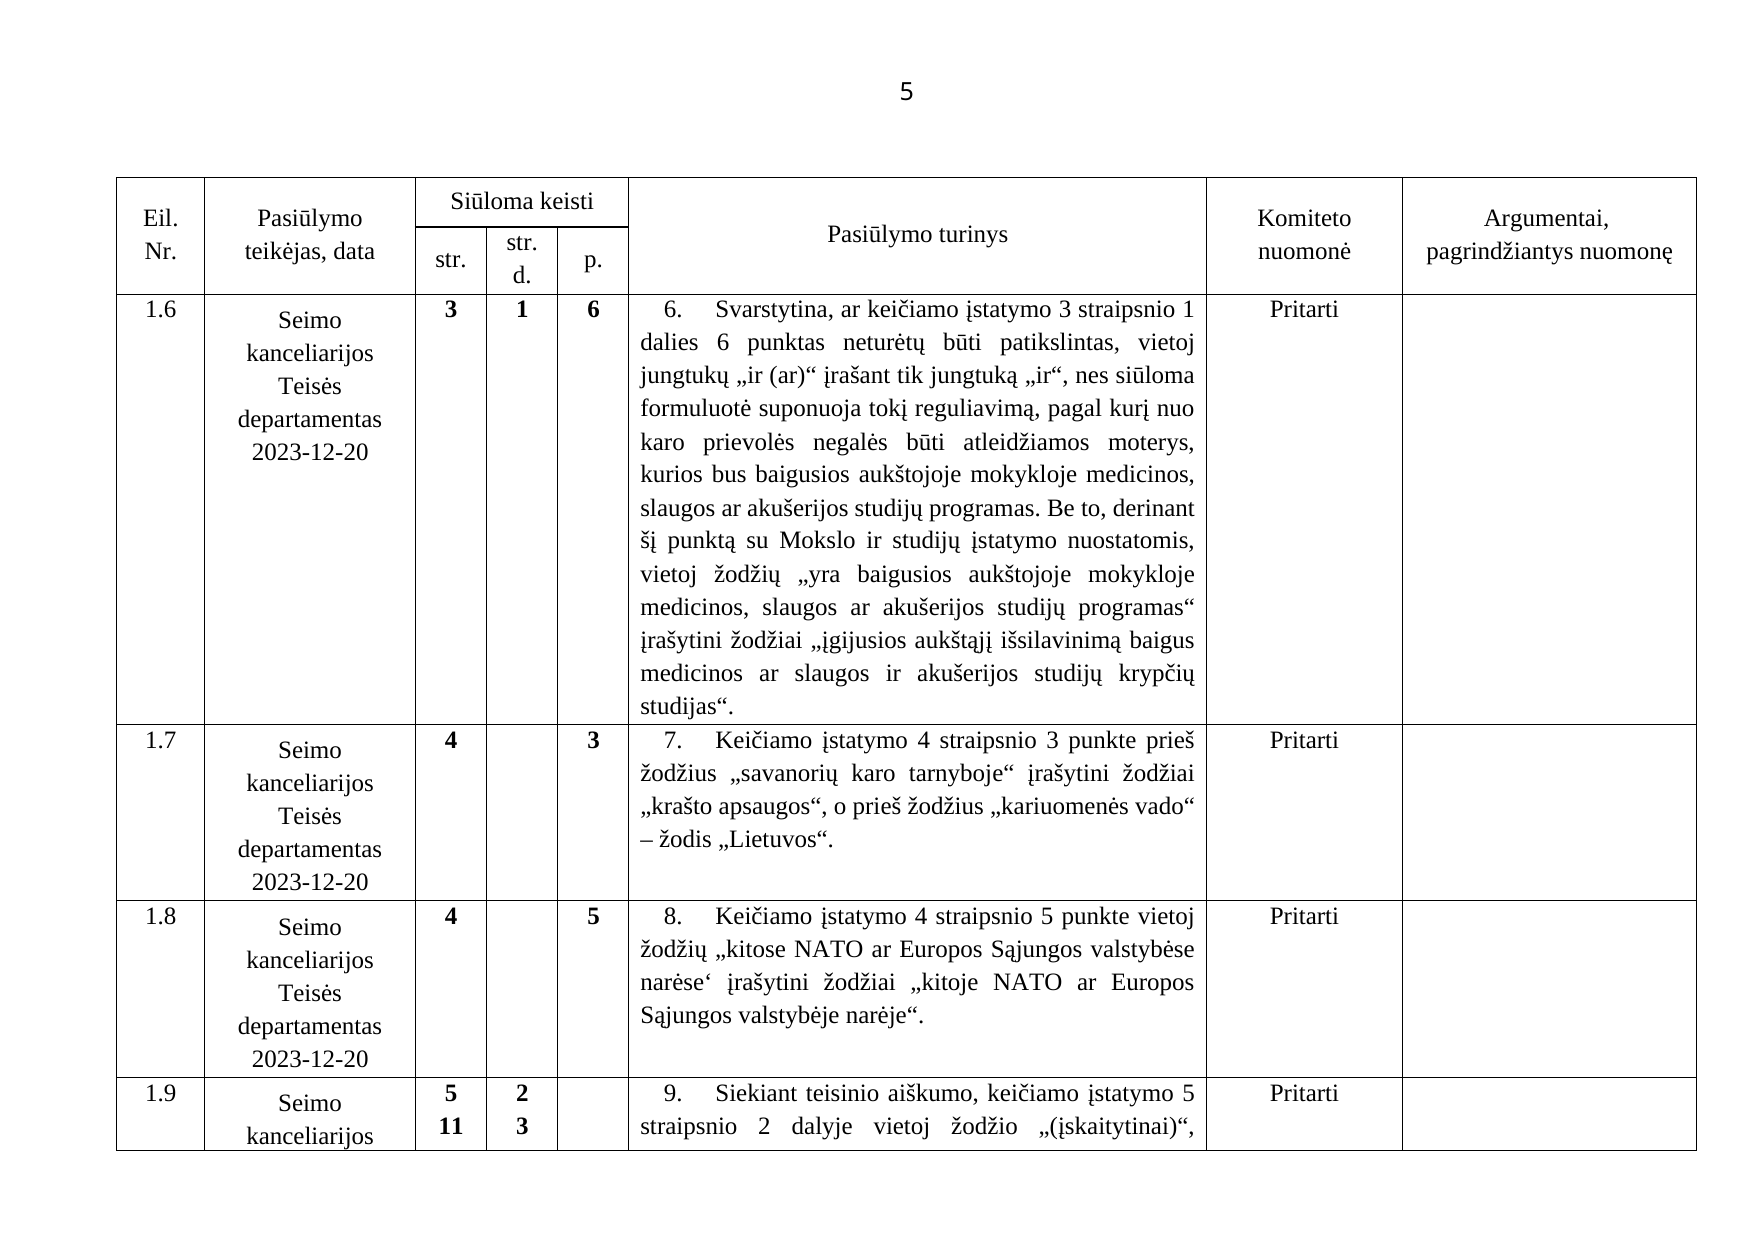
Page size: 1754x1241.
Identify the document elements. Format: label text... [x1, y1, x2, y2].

table_cell 2 3 [487, 1078, 557, 1150]
table_cell 1 [487, 295, 557, 724]
table_cell 1.8 [117, 901, 204, 1077]
table_cell Seimo kanceliarijos Teisės departamentas 2023-12-20 [205, 725, 415, 900]
table_header Pasiūlymo teikėjas, data [205, 178, 415, 293]
table_cell [487, 901, 557, 1077]
table_cell Pritarti [1207, 901, 1402, 1077]
table_cell 9. Siekiant teisinio aiškumo, keičiamo įstatymo 5 straipsnio 2 dalyje vietoj žodžio „(įskaitytinai)“, [629, 1078, 1206, 1150]
table_cell Seimo kanceliarijos Teisės departamentas 2023-12-20 [205, 295, 415, 724]
table_cell [1403, 295, 1696, 724]
table_cell 3 [416, 295, 486, 724]
table_cell 5 [558, 901, 628, 1077]
table_cell str. d. [487, 228, 557, 293]
table_cell [1403, 725, 1696, 900]
table_cell str. [416, 228, 486, 293]
table_cell [487, 725, 557, 900]
table_cell 1.7 [117, 725, 204, 900]
table_header Siūloma keisti [416, 178, 628, 226]
table_cell 8. Keičiamo įstatymo 4 straipsnio 5 punkte vietoj žodžių „kitose NATO ar Europos Sąjungos valstybėse narėse‘ įrašytini žodžiai „kitoje NATO ar Europos Sąjungos valstybėje narėje“. [629, 901, 1206, 1077]
table_cell Pritarti [1207, 295, 1402, 724]
table_header Eil. Nr. [117, 178, 204, 293]
table_cell p. [558, 228, 628, 293]
table_cell Seimo kanceliarijos Teisės departamentas 2023-12-20 [205, 901, 415, 1077]
table_cell 4 [416, 725, 486, 900]
table_cell [558, 1078, 628, 1150]
table_cell 5 11 [416, 1078, 486, 1150]
table_cell 6. Svarstytina, ar keičiamo įstatymo 3 straipsnio 1 dalies 6 punktas neturėtų būti patikslintas, vietoj jungtukų „ir (ar)“ įrašant tik jungtuką „ir“, nes siūloma formuluotė suponuoja tokį reguliavimą, pagal kurį nuo karo prievolės negalės būti atleidžiamos moterys, kurios bus baigusios aukštojoje mokykloje medicinos, slaugos ar akušerijos studijų programas. Be to, derinant šį punktą su Mokslo ir studijų įstatymo nuostatomis, vietoj žodžių „yra baigusios aukštojoje mokykloje medicinos, slaugos ar akušerijos studijų programas“ įrašytini žodžiai „įgijusios aukštąjį išsilavinimą baigus medicinos ar slaugos ir akušerijos studijų krypčių studijas“. [629, 295, 1206, 724]
table_cell [1403, 1078, 1696, 1150]
table_cell 1.6 [117, 295, 204, 724]
table_cell 1.9 [117, 1078, 204, 1150]
table_header Pasiūlymo turinys [629, 178, 1206, 293]
table_cell 4 [416, 901, 486, 1077]
table_cell Pritarti [1207, 1078, 1402, 1150]
table_header Argumentai, pagrindžiantys nuomonę [1403, 178, 1696, 293]
table_header Komiteto nuomonė [1207, 178, 1402, 293]
table_cell [1403, 901, 1696, 1077]
table_cell Pritarti [1207, 725, 1402, 900]
table_cell Seimo kanceliarijos [205, 1078, 415, 1150]
table_cell 6 [558, 295, 628, 724]
table_cell 7. Keičiamo įstatymo 4 straipsnio 3 punkte prieš žodžius „savanorių karo tarnyboje“ įrašytini žodžiai „krašto apsaugos“, o prieš žodžius „kariuomenės vado“ – žodis „Lietuvos“. [629, 725, 1206, 900]
table_cell 3 [558, 725, 628, 900]
